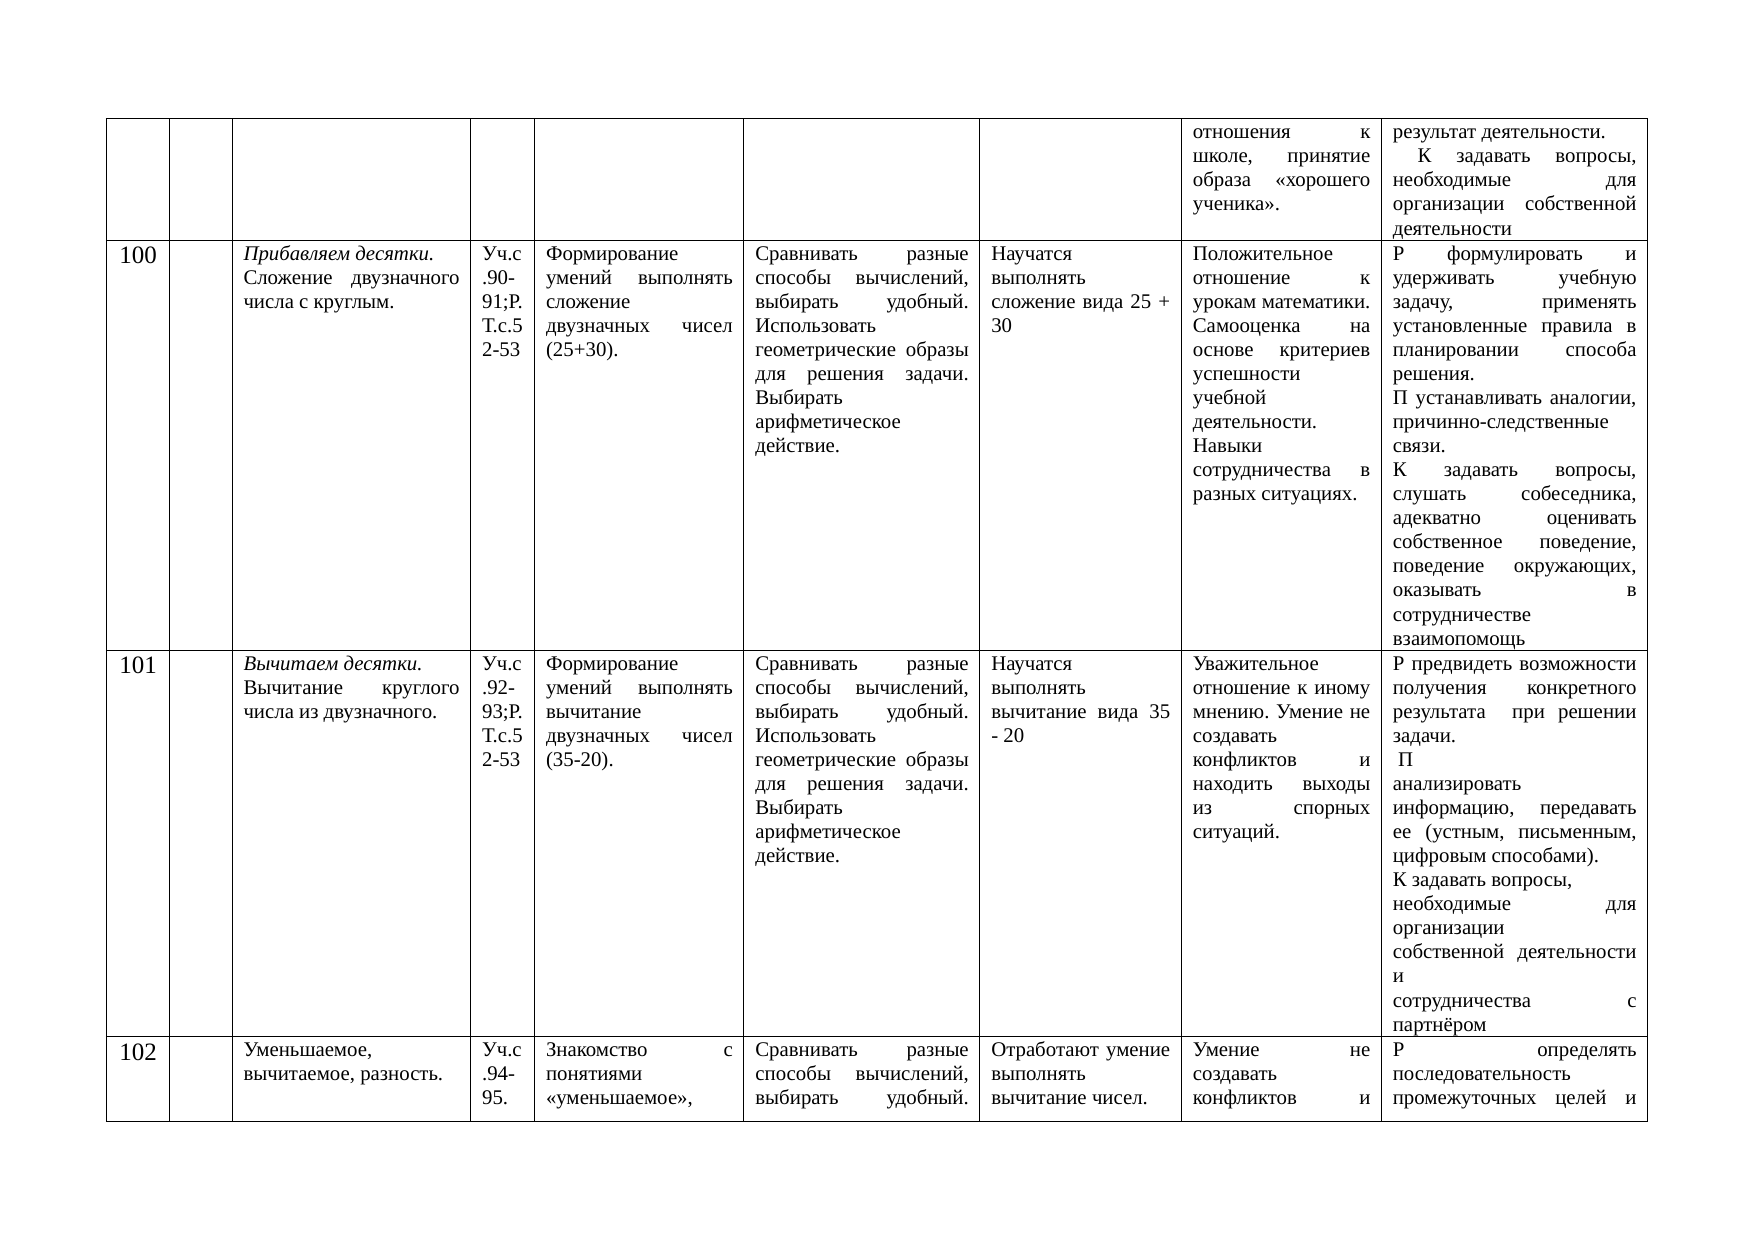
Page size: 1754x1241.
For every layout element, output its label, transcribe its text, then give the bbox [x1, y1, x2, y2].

table_cell Знакомство с понятиями «уменьшаемое», [535, 1037, 743, 1121]
table_cell [170, 1037, 232, 1121]
table_cell [535, 119, 743, 239]
table_cell [980, 119, 1181, 239]
table_cell Вычитаем десятки. Вычитание круглого числа из двузначного. [233, 651, 470, 1036]
table_cell Уч.с.94-95. [471, 1037, 534, 1121]
table_cell Р формулировать и удерживать учебную задачу, применять установленные правила в планировании способа решения. П устанавливать аналогии, причинно-следственные связи. К задавать вопросы, слушать собеседника, адекватно оценивать собственное поведение, поведение окружающих, оказывать в сотрудничестве взаимопомощь [1382, 241, 1647, 649]
table_cell [170, 651, 232, 1036]
table_cell Умение не создавать конфликтов и [1182, 1037, 1381, 1121]
table_cell 100 [107, 241, 169, 649]
table_cell [170, 241, 232, 649]
table_cell Отработают умение выполнять вычитание чисел. [980, 1037, 1181, 1121]
table_cell Формирование умений выполнять вычитание двузначных чисел (35-20). [535, 651, 743, 1036]
table_cell отношения к школе, принятие образа «хорошего ученика». [1182, 119, 1381, 239]
table_cell Положительное отношение к урокам математики. Самооценка на основе критериев успешности учебной деятельности. Навыки сотрудничества в разных ситуациях. [1182, 241, 1381, 649]
table_cell Уменьшаемое, вычитаемое, разность. [233, 1037, 470, 1121]
table_cell Уч.с.92-93;Р.Т.с.52-53 [471, 651, 534, 1036]
table_cell Уч.с.90-91;Р.Т.с.52-53 [471, 241, 534, 649]
table_cell Сравнивать разные способы вычислений, выбирать удобный. [744, 1037, 979, 1121]
table_cell Р определять последовательность промежуточных целей и [1382, 1037, 1647, 1121]
table_cell Сравнивать разные способы вычислений, выбирать удобный. Использовать геометрические образы для решения задачи. Выбирать арифметическое действие. [744, 651, 979, 1036]
table_cell Сравнивать разные способы вычислений, выбирать удобный. Использовать геометрические образы для решения задачи. Выбирать арифметическое действие. [744, 241, 979, 649]
table_cell Научатся выполнять сложение вида 25 + 30 [980, 241, 1181, 649]
table_cell Прибавляем десятки. Сложение двузначного числа с круглым. [233, 241, 470, 649]
table_cell Формирование умений выполнять сложение двузначных чисел (25+30). [535, 241, 743, 649]
table_cell результат деятельности. К задавать вопросы, необходимые для организации собственной деятельности [1382, 119, 1647, 239]
table_cell Уважительное отношение к иному мнению. Умение не создавать конфликтов и находить выходы из спорных ситуаций. [1182, 651, 1381, 1036]
table_cell Научатся выполнять вычитание вида 35 - 20 [980, 651, 1181, 1036]
table_cell [471, 119, 534, 239]
table_cell [170, 119, 232, 239]
table_cell [744, 119, 979, 239]
table_cell Р предвидеть возможности получения конкретного результата при решении задачи. П анализировать информацию, передавать ее (устным, письменным, цифровым способами). К задавать вопросы, необходимые для организации собственной деятельности и сотрудничества с партнёром [1382, 651, 1647, 1036]
table_cell 101 [107, 651, 169, 1036]
table_cell [107, 119, 169, 239]
table_cell 102 [107, 1037, 169, 1121]
table_cell [233, 119, 470, 239]
